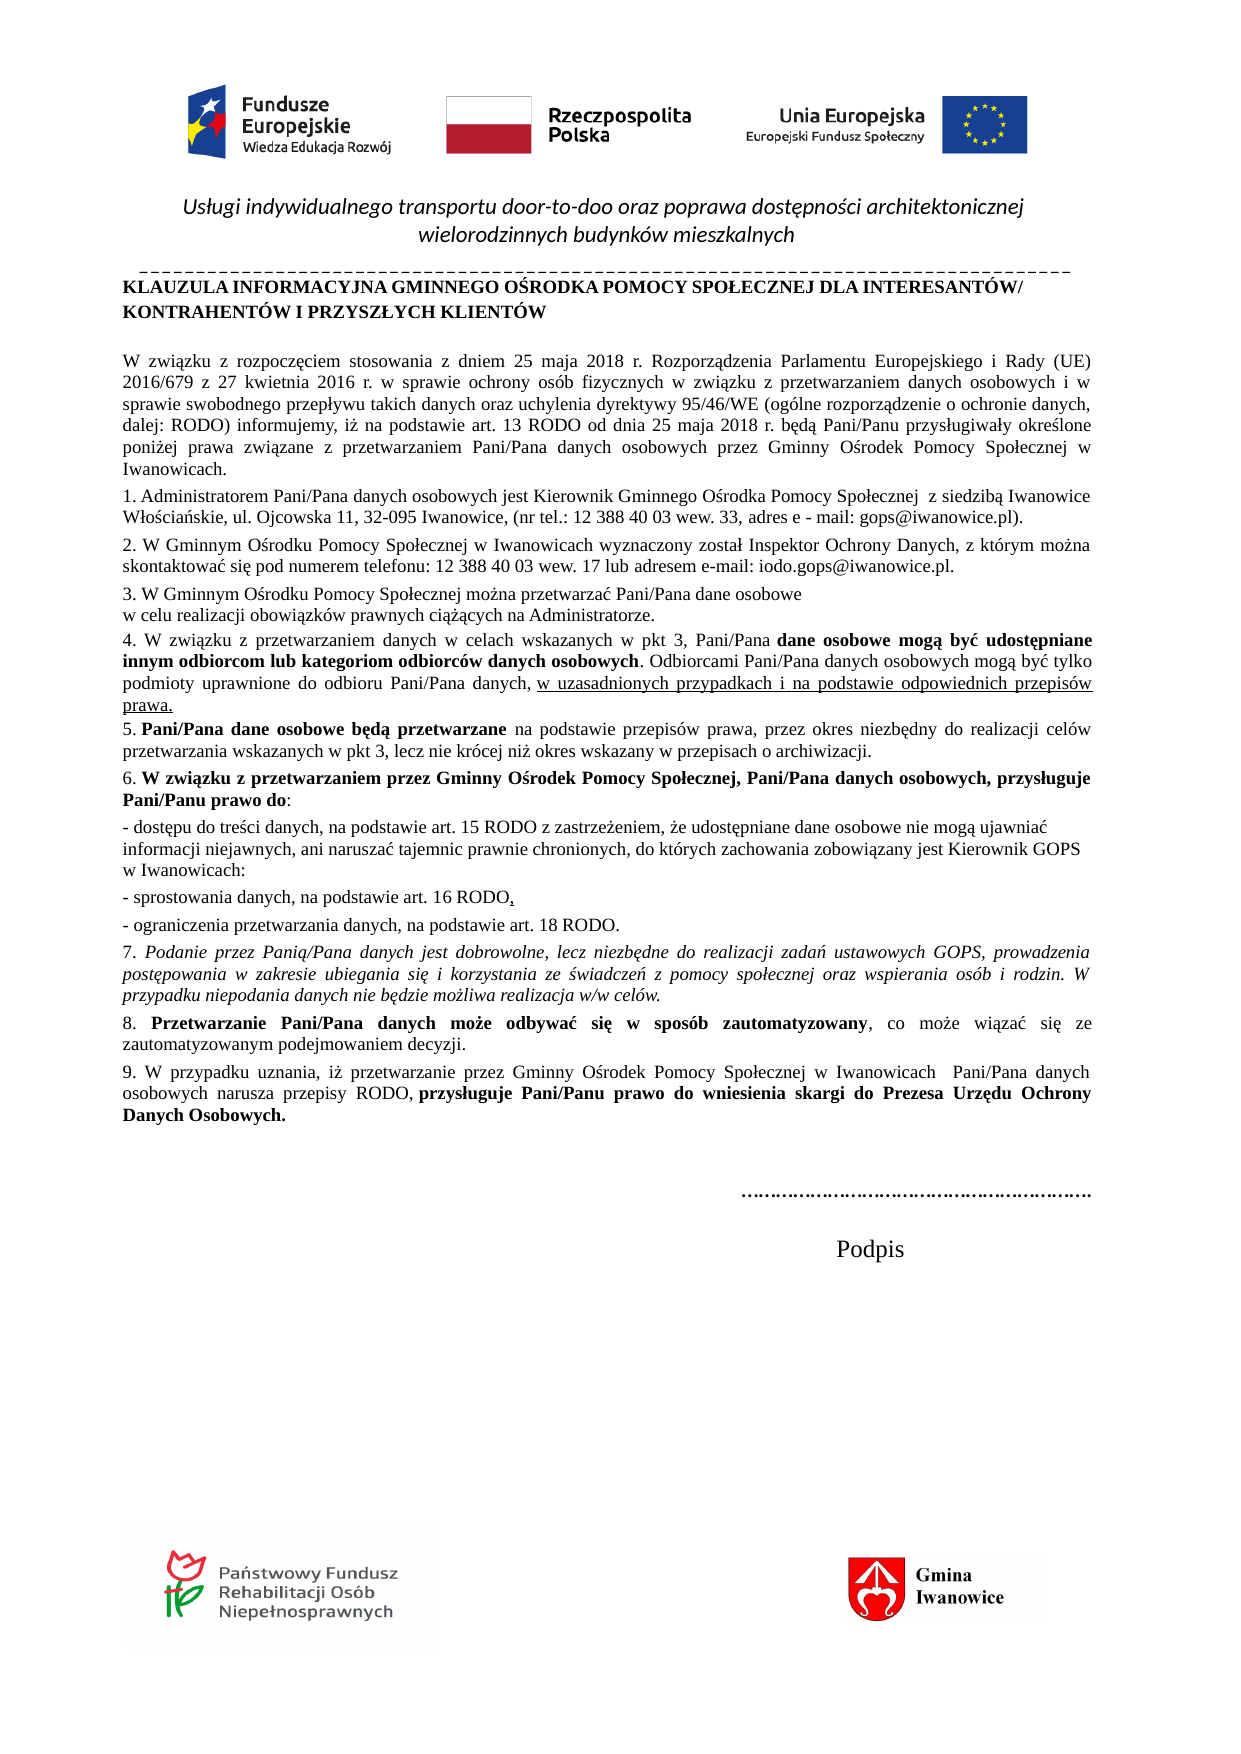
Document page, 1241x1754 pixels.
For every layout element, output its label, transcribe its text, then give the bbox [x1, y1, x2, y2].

text 1. Administratorem Pani/Pana danych osobowych jest Kierownik Gminnego Ośrodka Pomocy Społecznej z siedzibą Iwanowice Włościańskie, ul. Ojcowska 11, 32-095 Iwanowice, (nr tel.: 12 388 40 03 wew. 33, adres e - mail: gops@iwanowice.pl). [122, 485, 1092, 528]
picture [845, 1556, 1048, 1625]
text 5. Pani/Pana dane osobowe będą przetwarzane na podstawie przepisów prawa, przez okres niezbędny do realizacji celów przetwarzania wskazanych w pkt 3, lecz nie krócej niż okres wskazany w przepisach o archiwizacji. [122, 718, 1092, 761]
text - ograniczenia przetwarzania danych, na podstawie art. 18 RODO. [122, 914, 1092, 935]
picture [122, 1519, 439, 1652]
text ……………………………………………………. [122, 1128, 1092, 1205]
text 6. W związku z przetwarzaniem przez Gminny Ośrodek Pomocy Społecznej, Pani/Pana danych osobowych, przysługuje Pani/Panu prawo do: [122, 767, 1092, 810]
text 8. Przetwarzanie Pani/Pana danych może odbywać się w sposób zautomatyzowany, co może wiązać się ze zautomatyzowanym podejmowaniem decyzji. [122, 1012, 1092, 1055]
text 3. W Gminnym Ośrodku Pomocy Społecznej można przetwarzać Pani/Pana dane osobowe w celu realizacji obowiązków prawnych ciążących na Administratorze. [122, 583, 1092, 626]
picture [135, 73, 1080, 171]
text 9. W przypadku uznania, iż przetwarzanie przez Gminny Ośrodek Pomocy Społecznej w Iwanowicach Pani/Pana danych osobowych narusza przepisy RODO, przysługuje Pani/Panu prawo do wniesienia skargi do Prezesa Urzędu Ochrony Danych Osobowych. [122, 1061, 1092, 1125]
text 4. W związku z przetwarzaniem danych w celach wskazanych w pkt 3, Pani/Pana dane osobowe mogą być udostępniane innym odbiorcom lub kategoriom odbiorców danych osobowych. Odbiorcami Pani/Pana danych osobowych mogą być tylko podmioty uprawnione do odbioru Pani/Pana danych, w uzasadnionych przypadkach i na podstawie odpowiednich przepisów prawa. [122, 629, 1092, 715]
text 2. W Gminnym Ośrodku Pomocy Społecznej w Iwanowicach wyznaczony został Inspektor Ochrony Danych, z którym można skontaktować się pod numerem telefonu: 12 388 40 03 wew. 17 lub adresem e-mail: iodo.gops@iwanowice.pl. [122, 534, 1092, 577]
text - sprostowania danych, na podstawie art. 16 RODO, [122, 886, 1092, 908]
text W związku z rozpoczęciem stosowania z dniem 25 maja 2018 r. Rozporządzenia Parlamentu Europejskiego i Rady (UE) 2016/679 z 27 kwietnia 2016 r. w sprawie ochrony osób fizycznych w związku z przetwarzaniem danych osobowych i w sprawie swobodnego przepływu takich danych oraz uchylenia dyrektywy 95/46/WE (ogólne rozporządzenie o ochronie danych, dalej: RODO) informujemy, iż na podstawie art. 13 RODO od dnia 25 maja 2018 r. będą Pani/Panu przysługiwały określone poniżej prawa związane z przetwarzaniem Pani/Pana danych osobowych przez Gminny Ośrodek Pomocy Społecznej w Iwanowicach. [122, 350, 1092, 479]
text 7. Podanie przez Panią/Pana danych jest dobrowolne, lecz niezbędne do realizacji zadań ustawowych GOPS, prowadzenia postępowania w zakresie ubiegania się i korzystania ze świadczeń z pomocy społecznej oraz wspierania osób i rodzin. W przypadku niepodania danych nie będzie możliwa realizacja w/w celów. [122, 941, 1092, 1006]
text Podpis [122, 1234, 1092, 1263]
text KLAUZULA INFORMACYJNA GMINNEGO OŚRODKA POMOCY SPOŁECZNEJ DLA INTERESANTÓW/ KONTRAHENTÓW I PRZYSZŁYCH KLIENTÓW [122, 276, 1092, 323]
text - dostępu do treści danych, na podstawie art. 15 RODO z zastrzeżeniem, że udostępniane dane osobowe nie mogą ujawniać informacji niejawnych, ani naruszać tajemnic prawnie chronionych, do których zachowania zobowiązany jest Kierownik GOPS w Iwanowicach: [122, 816, 1092, 881]
